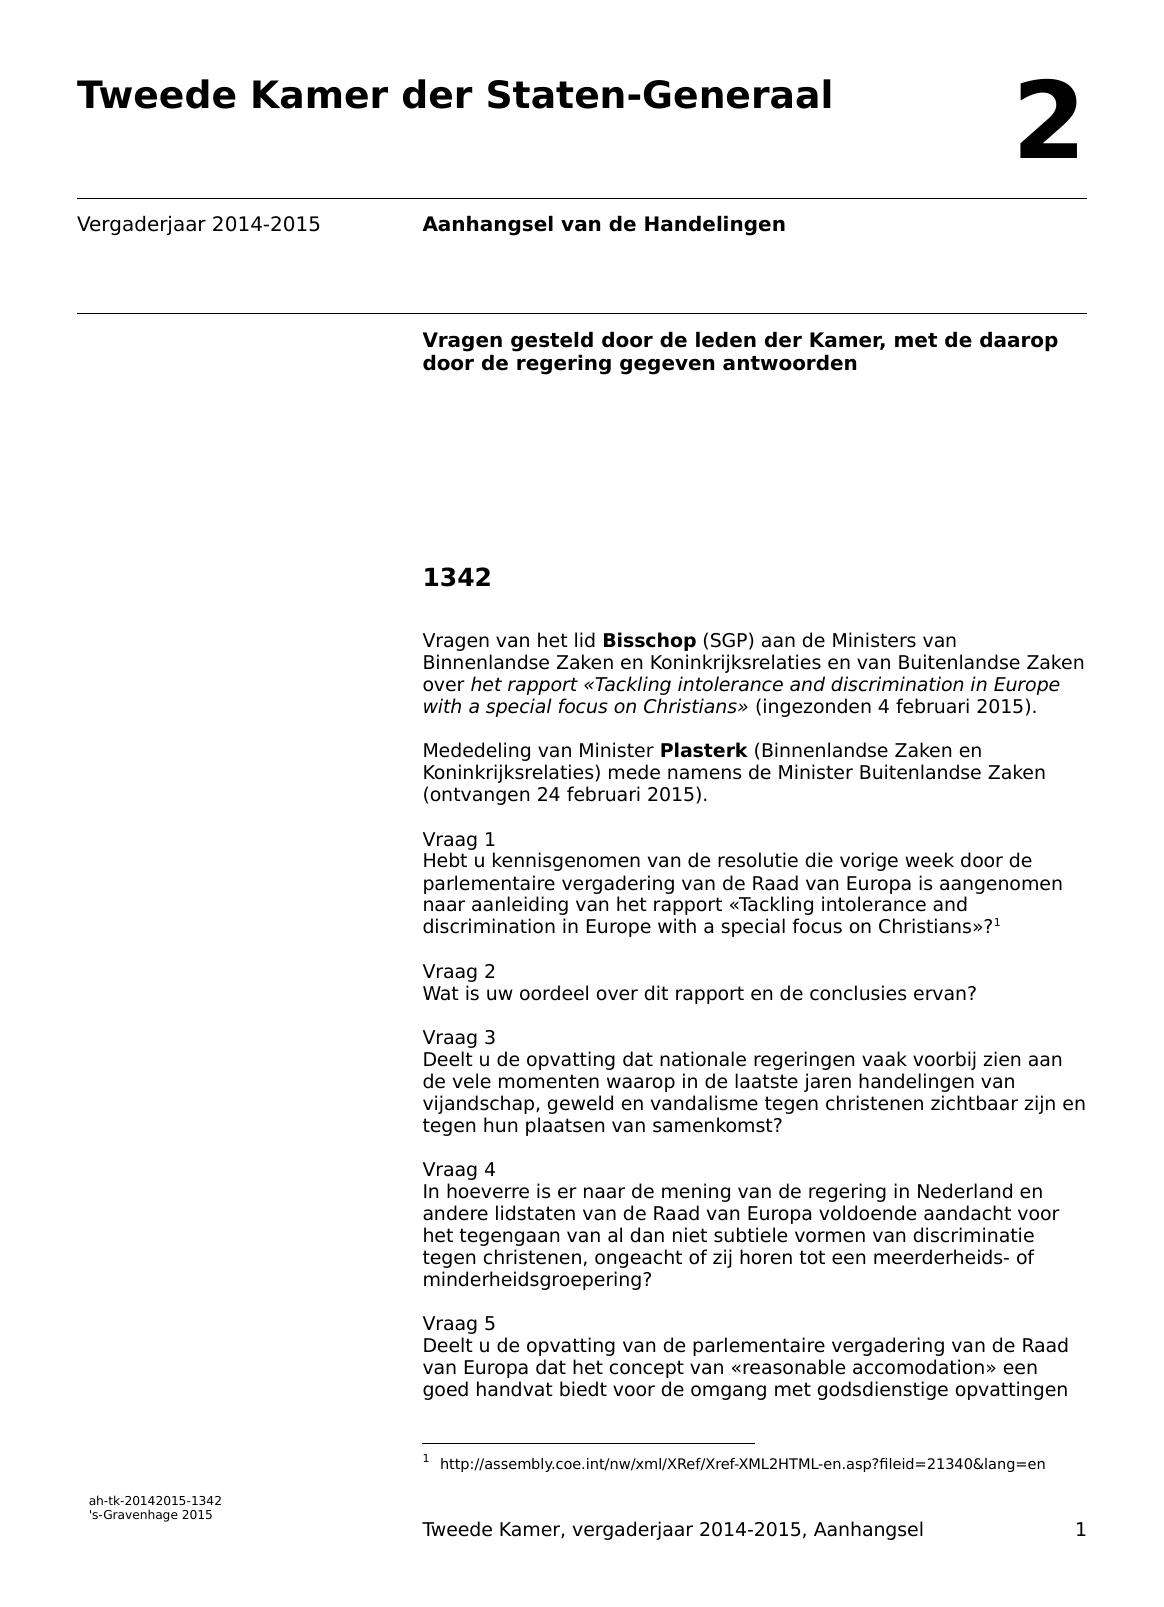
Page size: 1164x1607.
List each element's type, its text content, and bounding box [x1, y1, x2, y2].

text Vraag 4 [422, 1159, 1087, 1181]
text Mededeling van Minister Plasterk (Binnenlandse Zaken en Koninkrijksrelaties) mede namens de Minister Buitenlandse Zaken (ontvangen 24 februari 2015). [422, 740, 1087, 806]
text Vragen van het lid Bisschop (SGP) aan de Ministers van Binnenlandse Zaken en Koninkrijksrelaties en van Buitenlandse Zaken over het rapport «Tackling intolerance and discrimination in Europe with a special focus on Christians» (ingezonden 4 februari 2015). [422, 630, 1087, 718]
table_header Tweede Kamer der Staten-Generaal [77, 59, 886, 198]
text Hebt u kennisgenomen van de resolutie die vorige week door de parlementaire vergadering van de Raad van Europa is aangenomen naar aanleiding van het rapport «Tackling intolerance and discrimination in Europe with a special focus on Christians»? [422, 850, 1087, 938]
table_cell Vragen gesteld door de leden der Kamer, met de daarop door de regering gegeven antwoorden [422, 314, 1087, 375]
text Deelt u de opvatting van de parlementaire vergadering van de Raad van Europa dat het concept van «reasonable accomodation» een goed handvat biedt voor de omgang met godsdienstige opvattingen [422, 1335, 1087, 1401]
table_header 2 [886, 59, 1087, 198]
text Vraag 1 [422, 828, 1087, 850]
text ah-tk-20142015-1342 [88, 1494, 323, 1508]
table_cell Aanhangsel van de Handelingen [422, 199, 1087, 313]
text Vraag 2 [422, 961, 1087, 982]
text 's-Gravenhage 2015 [88, 1508, 323, 1522]
table_cell Vergaderjaar 2014-2015 [77, 199, 422, 313]
text Wat is uw oordeel over dit rapport en de conclusies ervan? [422, 982, 1087, 1004]
text Deelt u de opvatting dat nationale regeringen vaak voorbij zien aan de vele momenten waarop in de laatste jaren handelingen van vijandschap, geweld en vandalisme tegen christenen zichtbaar zijn en tegen hun plaatsen van samenkomst? [422, 1049, 1087, 1137]
text http://assembly.coe.int/nw/xml/XRef/Xref-XML2HTML-en.asp?fileid=21340&lang=en [422, 1452, 1087, 1474]
text 1342 [422, 563, 1087, 592]
text Vraag 5 [422, 1313, 1087, 1335]
table_cell [77, 314, 422, 375]
text Vraag 3 [422, 1027, 1087, 1049]
text In hoeverre is er naar de mening van de regering in Nederland en andere lidstaten van de Raad van Europa voldoende aandacht voor het tegengaan van al dan niet subtiele vormen van discriminatie tegen christenen, ongeacht of zij horen tot een meerderheids- of minderheidsgroepering? [422, 1181, 1087, 1291]
